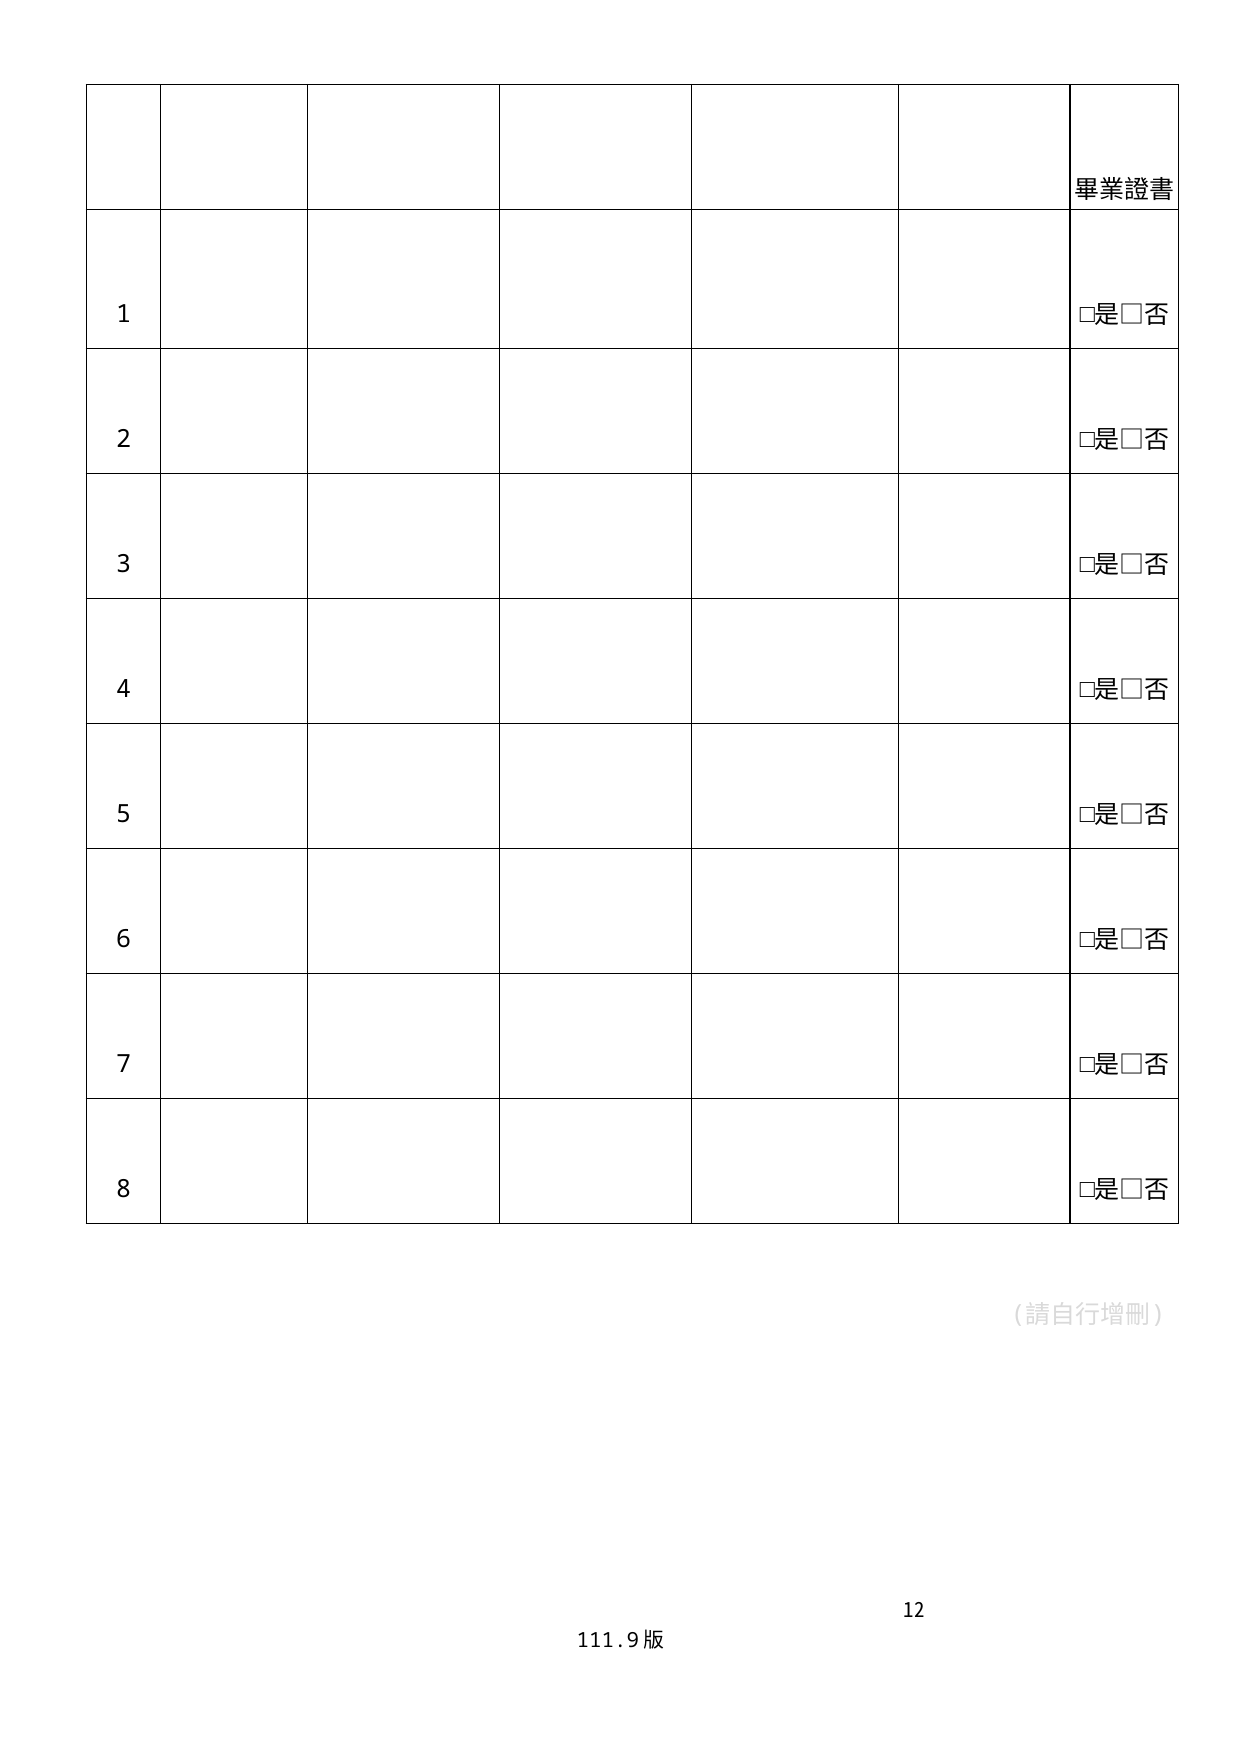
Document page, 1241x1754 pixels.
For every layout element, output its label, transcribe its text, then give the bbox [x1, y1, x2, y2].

table_cell 8 [87, 1099, 160, 1223]
table_cell [161, 724, 307, 848]
table_cell [899, 349, 1069, 473]
table_cell [692, 599, 898, 723]
table_cell 6 [87, 849, 160, 973]
table_cell [899, 599, 1069, 723]
table_cell [500, 599, 691, 723]
table_cell 畢業證書 [1071, 85, 1178, 209]
table_cell [899, 474, 1069, 598]
table_cell [500, 85, 691, 209]
table_cell [161, 349, 307, 473]
table_cell 2 [87, 349, 160, 473]
table_cell □是□否 [1071, 724, 1178, 848]
table_cell [308, 349, 499, 473]
table_cell [500, 1099, 691, 1223]
table_cell [161, 85, 307, 209]
table_cell [500, 849, 691, 973]
table_cell [899, 210, 1069, 348]
table_cell [899, 974, 1069, 1098]
table_cell [692, 724, 898, 848]
table_cell [308, 599, 499, 723]
table_cell □是□否 [1071, 474, 1178, 598]
table_cell [308, 474, 499, 598]
table_cell [692, 1099, 898, 1223]
table_cell □是□否 [1071, 210, 1178, 348]
table_cell [308, 849, 499, 973]
table_cell □是□否 [1071, 1099, 1178, 1223]
table_cell [308, 974, 499, 1098]
table_cell [899, 85, 1069, 209]
table_cell [87, 85, 160, 209]
table_cell [692, 474, 898, 598]
table_cell [308, 85, 499, 209]
table_cell [500, 349, 691, 473]
table_cell □是□否 [1071, 849, 1178, 973]
table_cell □是□否 [1071, 599, 1178, 723]
table_cell [308, 1099, 499, 1223]
table_cell [692, 210, 898, 348]
table_cell □是□否 [1071, 349, 1178, 473]
table_cell [899, 724, 1069, 848]
table_cell [161, 210, 307, 348]
table_cell [500, 474, 691, 598]
table_cell [500, 974, 691, 1098]
table_cell [500, 210, 691, 348]
table_cell [161, 974, 307, 1098]
table_cell 3 [87, 474, 160, 598]
table_cell [692, 849, 898, 973]
table_cell [692, 349, 898, 473]
table_cell [161, 1099, 307, 1223]
table_cell [161, 474, 307, 598]
table_cell [899, 1099, 1069, 1223]
table_cell 4 [87, 599, 160, 723]
table_cell [161, 599, 307, 723]
text (請自行增刪) [75, 1271, 1165, 1334]
table_cell [308, 724, 499, 848]
table_cell [161, 849, 307, 973]
table_cell [500, 724, 691, 848]
table_cell [308, 210, 499, 348]
table_cell 1 [87, 210, 160, 348]
table_cell 7 [87, 974, 160, 1098]
table_cell [692, 974, 898, 1098]
table_cell □是□否 [1071, 974, 1178, 1098]
table_cell [899, 849, 1069, 973]
table_cell [692, 85, 898, 209]
table_cell 5 [87, 724, 160, 848]
